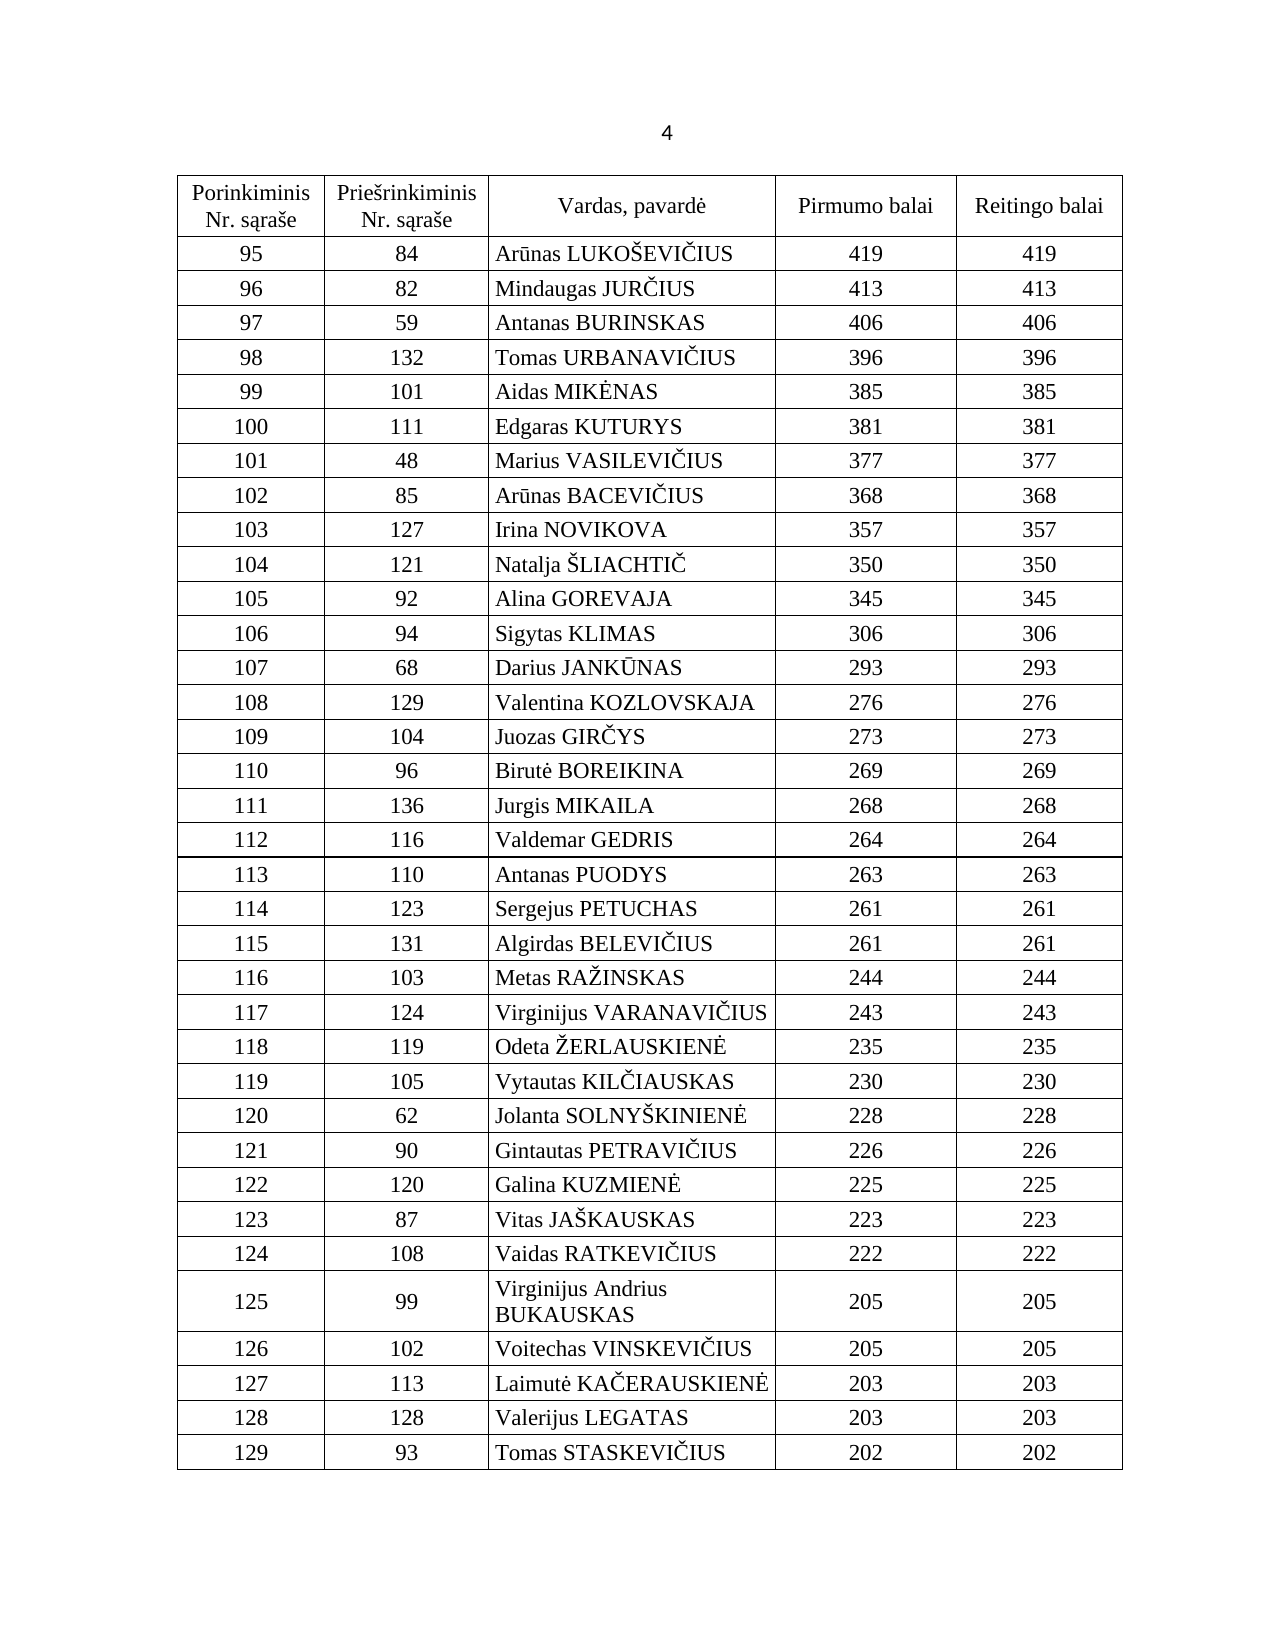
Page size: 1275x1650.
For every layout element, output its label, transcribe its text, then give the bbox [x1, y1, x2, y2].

table_cell 244 [957, 961, 1122, 994]
table_cell Birutė BOREIKINA [489, 754, 775, 787]
table_cell 396 [957, 340, 1122, 374]
table_cell 59 [325, 306, 488, 339]
table_cell 273 [776, 720, 956, 753]
table_cell 293 [776, 651, 956, 684]
table_header Reitingo balai [957, 176, 1122, 236]
table_cell 108 [325, 1237, 488, 1270]
table_cell Virginijus Andrius BUKAUSKAS [489, 1271, 775, 1331]
table_cell 263 [776, 858, 956, 891]
table_cell 95 [178, 237, 324, 270]
table_cell 105 [178, 582, 324, 615]
table_cell 396 [776, 340, 956, 374]
table_cell Tomas URBANAVIČIUS [489, 340, 775, 374]
table_cell 103 [325, 961, 488, 994]
table_cell 205 [957, 1271, 1122, 1331]
table_cell Darius JANKŪNAS [489, 651, 775, 684]
table_cell 112 [178, 823, 324, 856]
table_cell 98 [178, 340, 324, 374]
table_cell 345 [957, 582, 1122, 615]
table_cell 90 [325, 1133, 488, 1167]
table_cell 419 [957, 237, 1122, 270]
table_cell Vitas JAŠKAUSKAS [489, 1202, 775, 1236]
table_cell 203 [776, 1401, 956, 1434]
table_cell 235 [776, 1030, 956, 1063]
table_cell 261 [957, 892, 1122, 925]
table_cell 413 [957, 271, 1122, 305]
table_cell 127 [178, 1366, 324, 1400]
table_cell 132 [325, 340, 488, 374]
table_cell 385 [776, 375, 956, 408]
table_cell 94 [325, 616, 488, 649]
table_cell 105 [325, 1064, 488, 1098]
table_header Porinkiminis Nr. sąraše [178, 176, 324, 236]
table_cell 119 [325, 1030, 488, 1063]
table_cell 107 [178, 651, 324, 684]
table_cell 62 [325, 1099, 488, 1132]
table_cell 269 [957, 754, 1122, 787]
table_cell 84 [325, 237, 488, 270]
table_cell Vytautas KILČIAUSKAS [489, 1064, 775, 1098]
table_cell 205 [776, 1332, 956, 1365]
table_cell 226 [957, 1133, 1122, 1167]
table_cell 381 [957, 409, 1122, 443]
table_cell 368 [776, 478, 956, 512]
table_cell 406 [957, 306, 1122, 339]
table_cell 116 [325, 823, 488, 856]
table_cell 202 [776, 1435, 956, 1469]
table_cell Natalja ŠLIACHTIČ [489, 547, 775, 581]
table_cell 276 [776, 685, 956, 718]
table_cell 243 [957, 995, 1122, 1029]
table_cell Edgaras KUTURYS [489, 409, 775, 443]
table_cell 99 [325, 1271, 488, 1331]
table_cell 261 [957, 926, 1122, 960]
table_cell Sergejus PETUCHAS [489, 892, 775, 925]
table_cell 293 [957, 651, 1122, 684]
table_cell 261 [776, 926, 956, 960]
table_cell 264 [776, 823, 956, 856]
table_cell 104 [178, 547, 324, 581]
table_cell 124 [178, 1237, 324, 1270]
table_cell 124 [325, 995, 488, 1029]
table_cell Arūnas LUKOŠEVIČIUS [489, 237, 775, 270]
table_cell 101 [178, 444, 324, 477]
table_cell 120 [325, 1168, 488, 1201]
table_cell 357 [776, 513, 956, 546]
table_cell 121 [178, 1133, 324, 1167]
table_header Vardas, pavardė [489, 176, 775, 236]
table_cell 276 [957, 685, 1122, 718]
table_cell 110 [178, 754, 324, 787]
table_cell Mindaugas JURČIUS [489, 271, 775, 305]
table_cell 93 [325, 1435, 488, 1469]
table_cell 230 [957, 1064, 1122, 1098]
table_cell 48 [325, 444, 488, 477]
table_cell Alina GOREVAJA [489, 582, 775, 615]
table_cell 125 [178, 1271, 324, 1331]
table_cell Virginijus VARANAVIČIUS [489, 995, 775, 1029]
table_cell 345 [776, 582, 956, 615]
table_cell 114 [178, 892, 324, 925]
table_cell 111 [178, 789, 324, 822]
table_cell 226 [776, 1133, 956, 1167]
table_cell 119 [178, 1064, 324, 1098]
table_cell 106 [178, 616, 324, 649]
table_cell Aidas MIKĖNAS [489, 375, 775, 408]
table_cell 413 [776, 271, 956, 305]
table_cell 269 [776, 754, 956, 787]
table_cell Valdemar GEDRIS [489, 823, 775, 856]
table_cell 203 [957, 1366, 1122, 1400]
table_cell 203 [776, 1366, 956, 1400]
table_cell 109 [178, 720, 324, 753]
table_cell 123 [178, 1202, 324, 1236]
table_cell 306 [957, 616, 1122, 649]
table_cell 113 [325, 1366, 488, 1400]
table_cell 131 [325, 926, 488, 960]
table_cell 223 [776, 1202, 956, 1236]
table_cell Vaidas RATKEVIČIUS [489, 1237, 775, 1270]
table_cell 102 [178, 478, 324, 512]
table_cell 273 [957, 720, 1122, 753]
table_cell 102 [325, 1332, 488, 1365]
table_cell Juozas GIRČYS [489, 720, 775, 753]
table_cell 101 [325, 375, 488, 408]
table_cell 128 [178, 1401, 324, 1434]
table_cell Algirdas BELEVIČIUS [489, 926, 775, 960]
table_cell 118 [178, 1030, 324, 1063]
table_header Pirmumo balai [776, 176, 956, 236]
table_cell 264 [957, 823, 1122, 856]
table_cell 235 [957, 1030, 1122, 1063]
table_cell 136 [325, 789, 488, 822]
table_cell 127 [325, 513, 488, 546]
table_cell Antanas BURINSKAS [489, 306, 775, 339]
table_cell Arūnas BACEVIČIUS [489, 478, 775, 512]
table_cell 222 [957, 1237, 1122, 1270]
table_cell Laimutė KAČERAUSKIENĖ [489, 1366, 775, 1400]
table_cell 225 [776, 1168, 956, 1201]
table_cell 350 [957, 547, 1122, 581]
table_cell 228 [957, 1099, 1122, 1132]
table_cell 385 [957, 375, 1122, 408]
table_cell 357 [957, 513, 1122, 546]
table_cell 128 [325, 1401, 488, 1434]
table_cell 108 [178, 685, 324, 718]
table_cell 205 [776, 1271, 956, 1331]
table_cell Jolanta SOLNYŠKINIENĖ [489, 1099, 775, 1132]
table_cell 368 [957, 478, 1122, 512]
table_cell 129 [178, 1435, 324, 1469]
table_cell 96 [178, 271, 324, 305]
table_cell 82 [325, 271, 488, 305]
table_cell Marius VASILEVIČIUS [489, 444, 775, 477]
table_cell 223 [957, 1202, 1122, 1236]
table_cell 68 [325, 651, 488, 684]
table_cell Metas RAŽINSKAS [489, 961, 775, 994]
table_cell 110 [325, 858, 488, 891]
table_cell 244 [776, 961, 956, 994]
table_cell 377 [957, 444, 1122, 477]
table_cell Antanas PUODYS [489, 858, 775, 891]
table_cell 222 [776, 1237, 956, 1270]
table_cell 104 [325, 720, 488, 753]
table_cell 120 [178, 1099, 324, 1132]
table_cell 350 [776, 547, 956, 581]
table_cell 406 [776, 306, 956, 339]
table_cell Voitechas VINSKEVIČIUS [489, 1332, 775, 1365]
table_cell Sigytas KLIMAS [489, 616, 775, 649]
table_cell 117 [178, 995, 324, 1029]
table_cell 97 [178, 306, 324, 339]
table_cell Galina KUZMIENĖ [489, 1168, 775, 1201]
table_cell 263 [957, 858, 1122, 891]
table_cell 99 [178, 375, 324, 408]
table_cell 261 [776, 892, 956, 925]
table_cell Valerijus LEGATAS [489, 1401, 775, 1434]
table_cell 115 [178, 926, 324, 960]
table_cell 268 [776, 789, 956, 822]
table_header Priešrinkiminis Nr. sąraše [325, 176, 488, 236]
table_cell 268 [957, 789, 1122, 822]
table_cell 230 [776, 1064, 956, 1098]
table_cell 122 [178, 1168, 324, 1201]
table_cell 225 [957, 1168, 1122, 1201]
table_cell 123 [325, 892, 488, 925]
table_cell Irina NOVIKOVA [489, 513, 775, 546]
table_cell Jurgis MIKAILA [489, 789, 775, 822]
table_cell Valentina KOZLOVSKAJA [489, 685, 775, 718]
table_cell Tomas STASKEVIČIUS [489, 1435, 775, 1469]
table_cell 103 [178, 513, 324, 546]
table_cell 203 [957, 1401, 1122, 1434]
table_cell 129 [325, 685, 488, 718]
table_cell 377 [776, 444, 956, 477]
table_cell 100 [178, 409, 324, 443]
table_cell 205 [957, 1332, 1122, 1365]
table_cell 419 [776, 237, 956, 270]
table_cell 113 [178, 858, 324, 891]
table_cell 381 [776, 409, 956, 443]
table_cell 121 [325, 547, 488, 581]
table_cell 306 [776, 616, 956, 649]
table_cell 126 [178, 1332, 324, 1365]
table_cell 92 [325, 582, 488, 615]
table_cell Gintautas PETRAVIČIUS [489, 1133, 775, 1167]
table_cell Odeta ŽERLAUSKIENĖ [489, 1030, 775, 1063]
table_cell 243 [776, 995, 956, 1029]
table_cell 87 [325, 1202, 488, 1236]
table_cell 116 [178, 961, 324, 994]
table_cell 228 [776, 1099, 956, 1132]
table_cell 111 [325, 409, 488, 443]
table_cell 96 [325, 754, 488, 787]
table_cell 85 [325, 478, 488, 512]
table_cell 202 [957, 1435, 1122, 1469]
